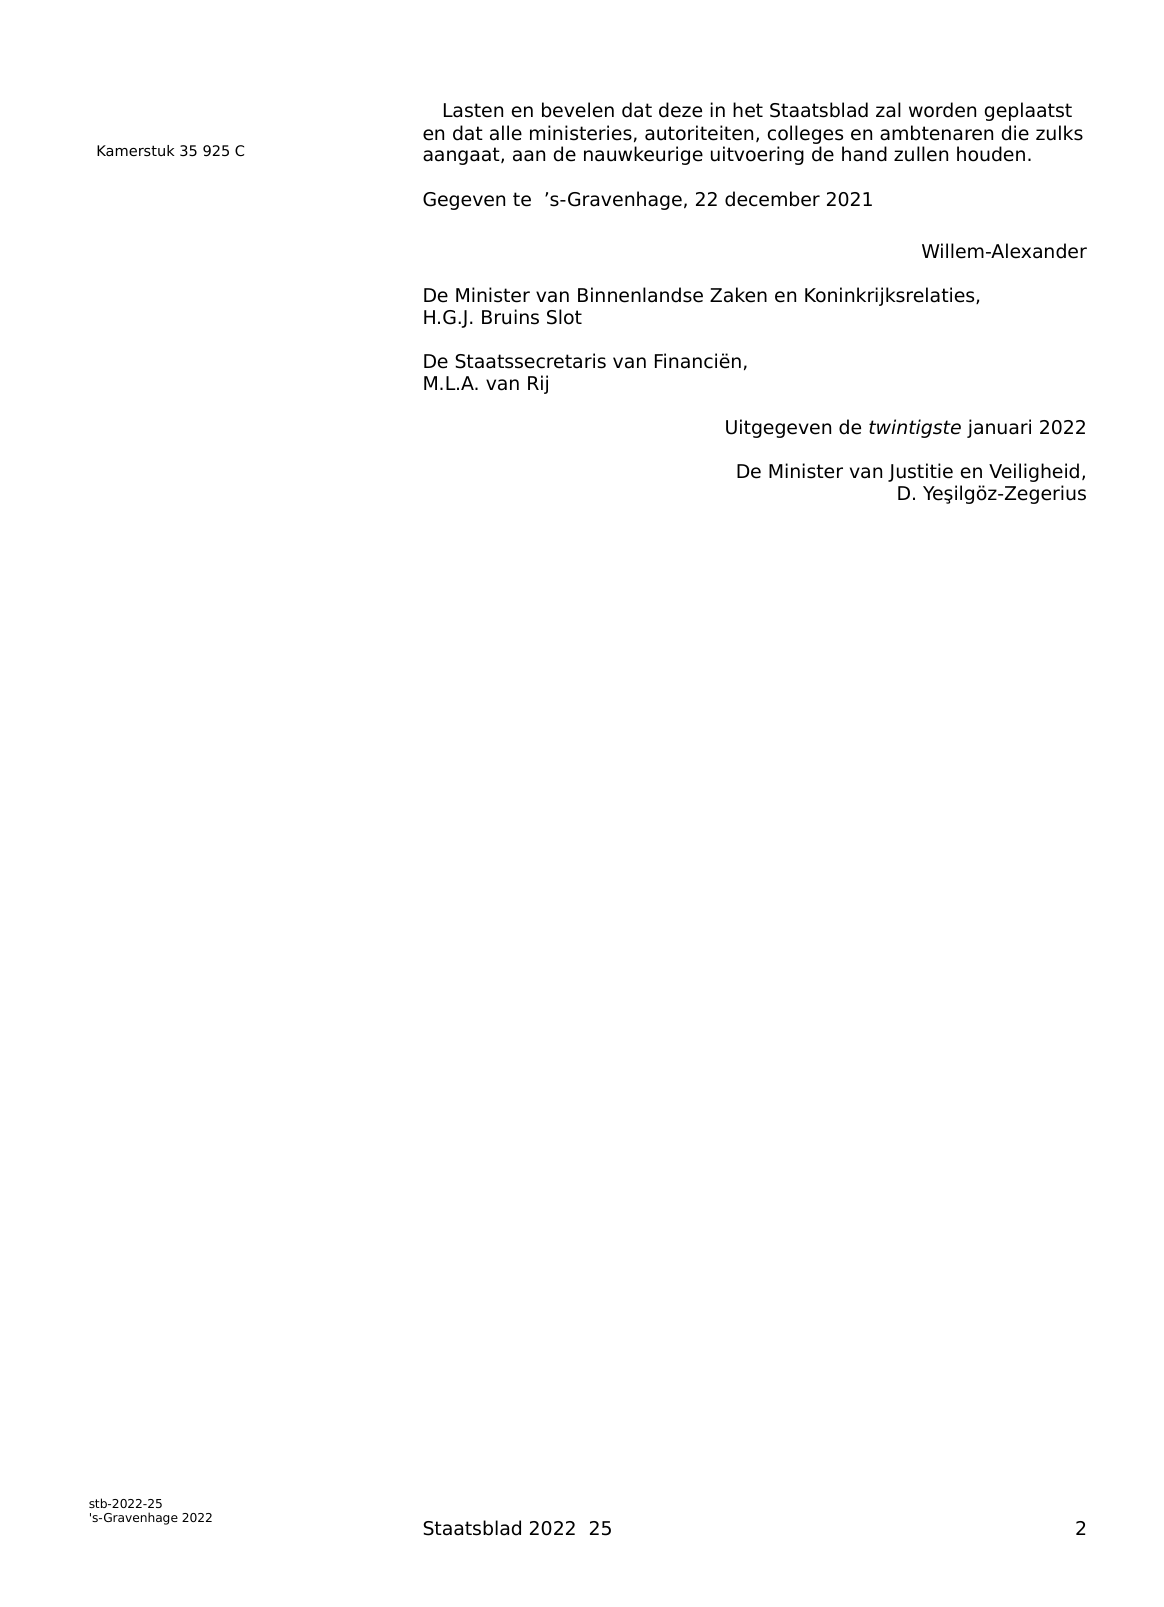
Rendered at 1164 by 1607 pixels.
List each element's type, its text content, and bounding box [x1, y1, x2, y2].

text De Staatssecretaris van Financiën, M.L.A. van Rij [422, 351, 1087, 395]
text Willem-Alexander [422, 241, 1087, 262]
text De Minister van Binnenlandse Zaken en Koninkrijksrelaties, H.G.J. Bruins Slot [422, 285, 1087, 329]
text De Minister van Justitie en Veiligheid, D. Yeşilgöz-Zegerius [422, 461, 1087, 505]
text Lasten en bevelen dat deze in het Staatsblad zal worden geplaatst en dat alle ministeries, autoriteiten, colleges en ambtenaren die zulks aangaat, aan de nauwkeurige uitvoering de hand zullen houden. [422, 100, 1087, 166]
text 's-Gravenhage 2022 [88, 1511, 323, 1525]
text Gegeven te ’s-Gravenhage, 22 december 2021 [422, 188, 1087, 211]
text Kamerstuk 35 925 C [77, 143, 396, 160]
text stb-2022-25 [88, 1497, 323, 1511]
text Uitgegeven de twintigste januari 2022 [422, 417, 1087, 439]
